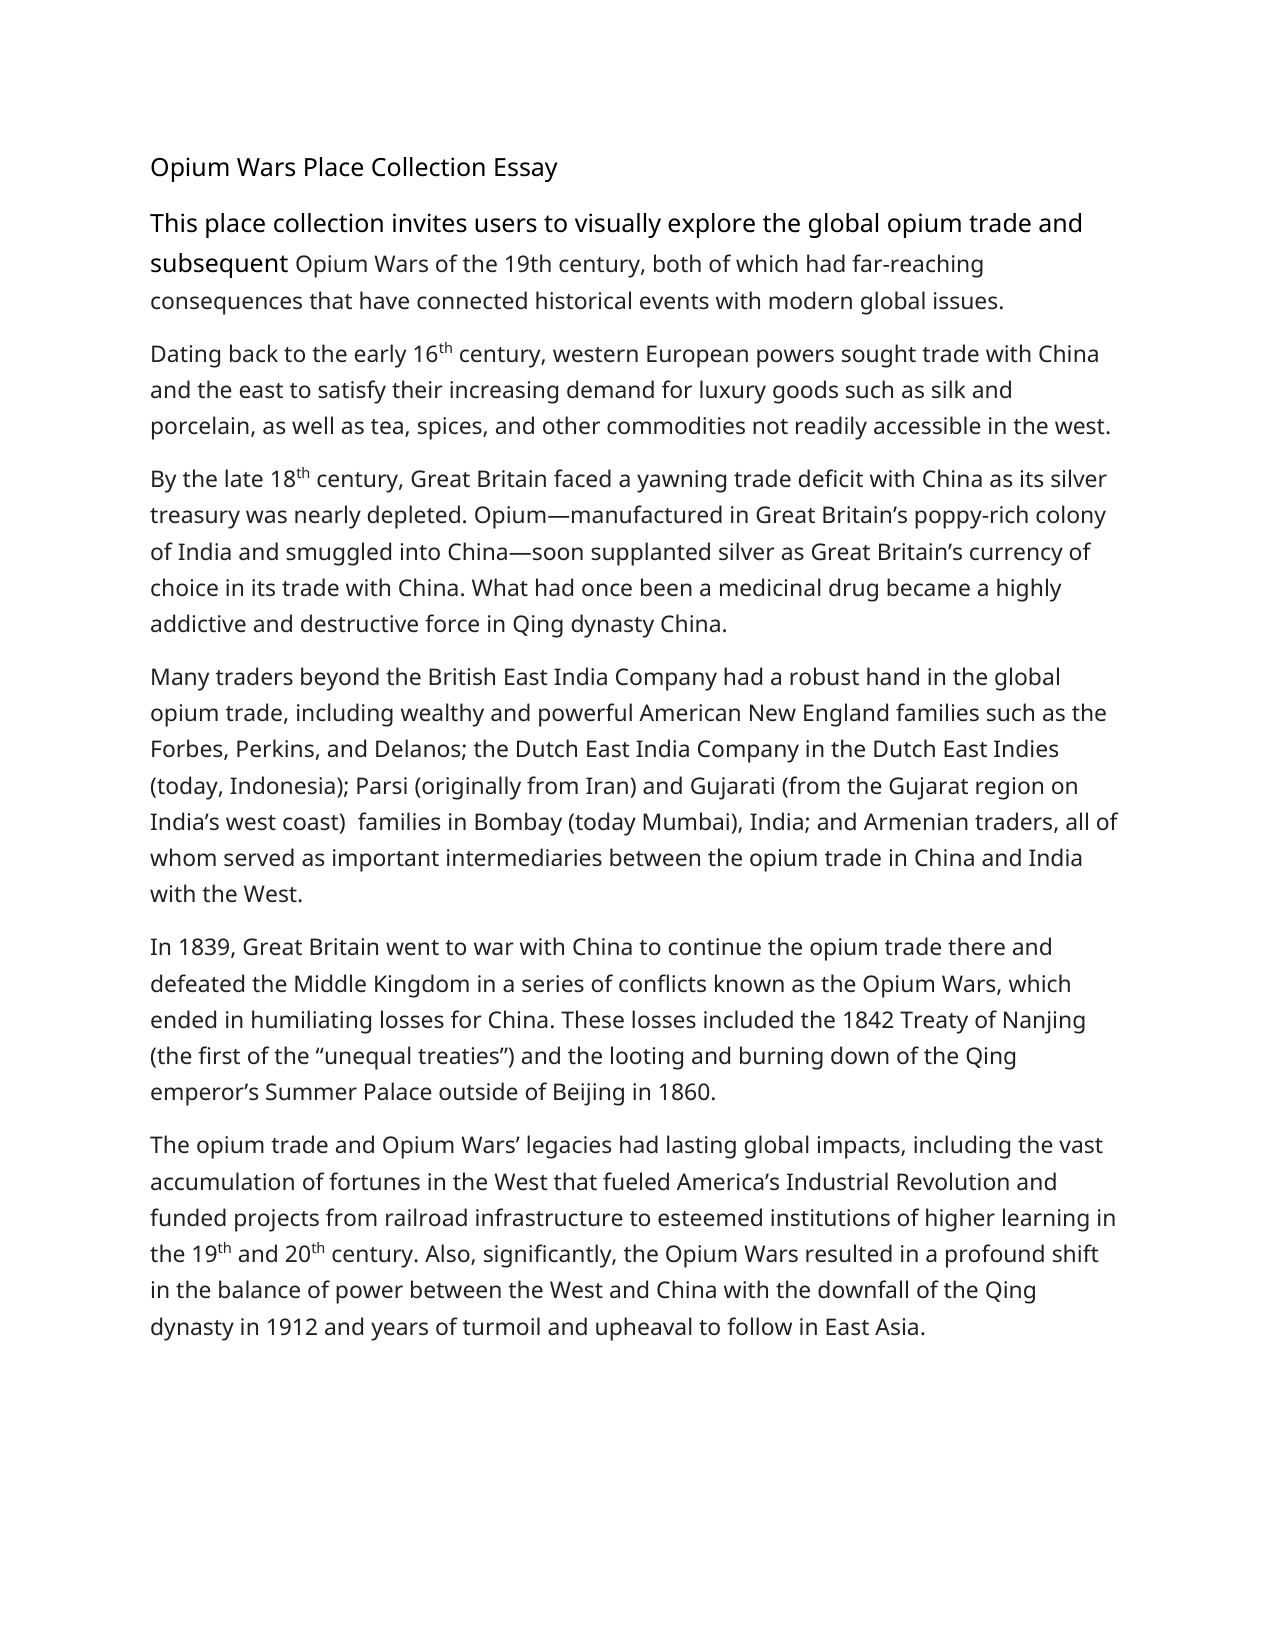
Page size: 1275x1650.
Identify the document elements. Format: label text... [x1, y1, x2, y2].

text Many traders beyond the British East India Company had a robust hand in the global opium trade, including wealthy and powerful American New England families such as the Forbes, Perkins, and Delanos; the Dutch East India Company in the Dutch East Indies (today, Indonesia); Parsi (originally from Iran) and Gujarati (from the Gujarat region on India’s west coast) families in Bombay (today Mumbai), India; and Armenian traders, all of whom served as important intermediaries between the opium trade in China and India with the West. [150, 661, 1125, 910]
text This place collection invites users to visually explore the global opium trade and subsequent Opium Wars of the 19th century, both of which had far-reaching consequences that have connected historical events with modern global issues. [150, 206, 1125, 316]
text Opium Wars Place Collection Essay [150, 150, 1125, 184]
text By the late 18th century, Great Britain faced a yawning trade deficit with China as its silver treasury was nearly depleted. Opium—manufactured in Great Britain’s poppy-rich colony of India and smuggled into China—soon supplanted silver as Great Britain’s currency of choice in its trade with China. What had once been a medicinal drug became a highly addictive and destructive force in Qing dynasty China. [150, 463, 1125, 639]
text Dating back to the early 16th century, western European powers sought trade with China and the east to satisfy their increasing demand for luxury goods such as silk and porcelain, as well as tea, spices, and other commodities not readily accessible in the west. [150, 338, 1125, 441]
text The opium trade and Opium Wars’ legacies had lasting global impacts, including the vast accumulation of fortunes in the West that fueled America’s Industrial Revolution and funded projects from railroad infrastructure to esteemed institutions of higher learning in the 19th and 20th century. Also, significantly, the Opium Wars resulted in a profound shift in the balance of power between the West and China with the downfall of the Qing dynasty in 1912 and years of turmoil and upheaval to follow in East Asia. [150, 1129, 1125, 1342]
text In 1839, Great Britain went to war with China to continue the opium trade there and defeated the Middle Kingdom in a series of conflicts known as the Opium Wars, which ended in humiliating losses for China. These losses included the 1842 Treaty of Nanjing (the first of the “unequal treaties”) and the looting and burning down of the Qing emperor’s Summer Palace outside of Beijing in 1860. [150, 931, 1125, 1108]
